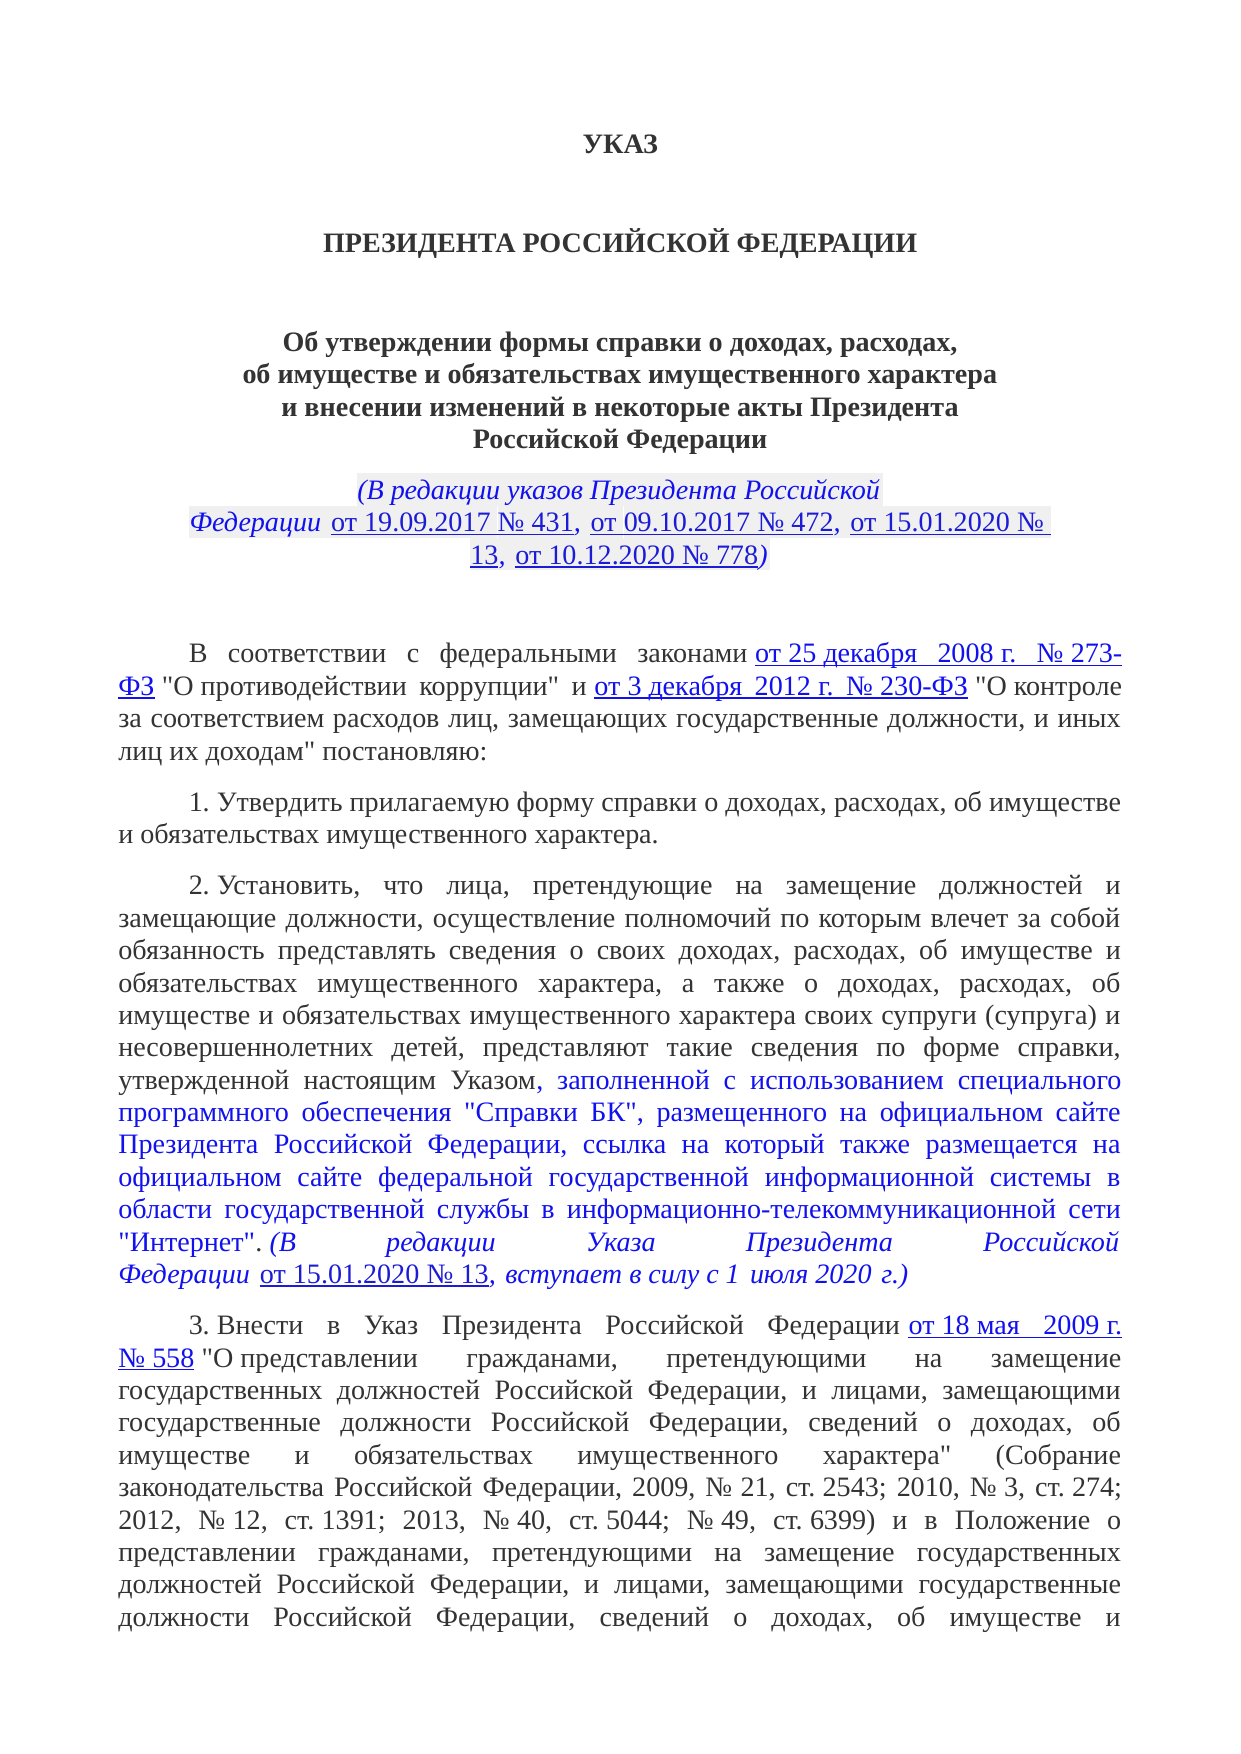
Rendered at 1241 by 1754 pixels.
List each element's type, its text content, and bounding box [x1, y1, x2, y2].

text 3. Внести в Указ Президента Российской Федерации от 18 мая 2009 г. № 558 "О представлении гражданами, претендующими на замещение государственных должностей Российской Федерации, и лицами, замещающими государственные должности Российской Федерации, сведений о доходах, об имуществе и обязательствах имущественного характера" (Собрание законодательства Российской Федерации, 2009, № 21, ст. 2543; 2010, № 3, ст. 274; 2012, № 12, ст. 1391; 2013, № 40, ст. 5044; № 49, ст. 6399) и в Положение о представлении гражданами, претендующими на замещение государственных должностей Российской Федерации, и лицами, замещающими государственные должности Российской Федерации, сведений о доходах, об имуществе и [118, 1308, 1122, 1632]
text 2. Установить, что лица, претендующие на замещение должностей и замещающие должности, осуществление полномочий по которым влечет за собой обязанность представлять сведения о своих доходах, расходах, об имуществе и обязательствах имущественного характера, а также о доходах, расходах, об имуществе и обязательствах имущественного характера своих супруги (супруга) и несовершеннолетних детей, представляют такие сведения по форме справки, утвержденной настоящим Указом, заполненной с использованием специального программного обеспечения "Справки БК", размещенного на официальном сайте Президента Российской Федерации, ссылка на который также размещается на официальном сайте федеральной государственной информационной системы в области государственной службы в информационно-телекоммуникационной сети "Интернет". (В редакции Указа Президента Российской Федерации от 15.01.2020 № 13, вступает в силу с 1 июля 2020 г.) [118, 868, 1122, 1289]
text УКАЗ [188, 127, 1052, 160]
text 1. Утвердить прилагаемую форму справки о доходах, расходах, об имуществе и обязательствах имущественного характера. [118, 785, 1122, 850]
text В соответствии с федеральными законами от 25 декабря 2008 г. № 273-ФЗ "О противодействии коррупции" и от 3 декабря 2012 г. № 230-ФЗ "О контроле за соответствием расходов лиц, замещающих государственные должности, и иных лиц их доходам" постановляю: [118, 637, 1122, 766]
text (В редакции указов Президента Российской Федерации от 19.09.2017 № 431, от 09.10.2017 № 472, от 15.01.2020 № 13, от 10.12.2020 № 778) [188, 473, 1052, 570]
text ПРЕЗИДЕНТА РОССИЙСКОЙ ФЕДЕРАЦИИ [188, 226, 1052, 258]
text Об утверждении формы справки о доходах, расходах, об имуществе и обязательствах имущественного характера и внесении изменений в некоторые акты Президента Российской Федерации [188, 325, 1052, 454]
